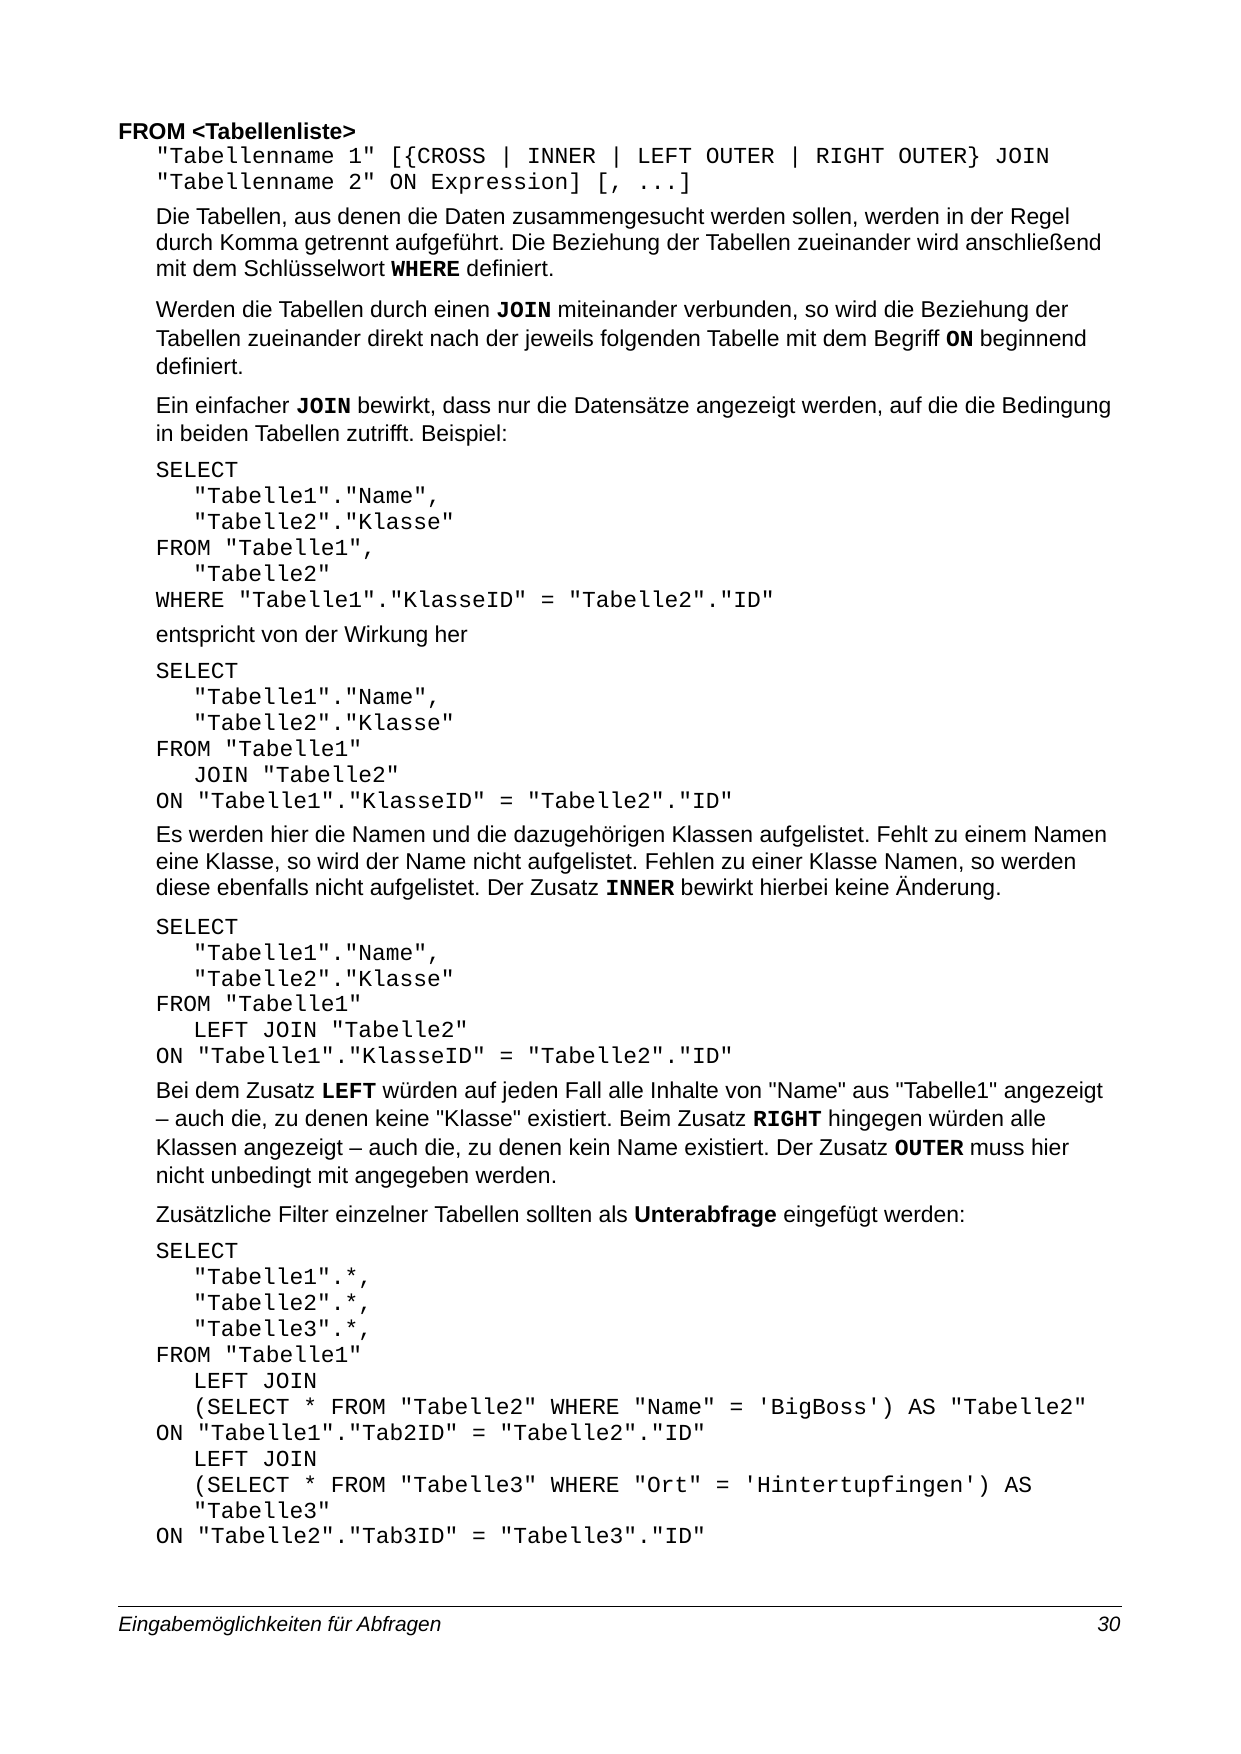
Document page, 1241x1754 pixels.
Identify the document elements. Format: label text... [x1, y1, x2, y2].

text Die Tabellen, aus denen die Daten zusammengesucht werden sollen, werden in der Regel durch Komma getrennt aufgeführt. Die Beziehung der Tabellen zueinander wird anschließend mit dem Schlüsselwort WHERE definiert. [156, 203, 1122, 284]
text Es werden hier die Namen und die dazugehörigen Klassen aufgelistet. Fehlt zu einem Namen eine Klasse, so wird der Name nicht aufgelistet. Fehlen zu einer Klasse Namen, so werden diese ebenfalls nicht aufgelistet. Der Zusatz INNER bewirkt hierbei keine Änderung. [156, 821, 1122, 902]
text Ein einfacher JOIN bewirkt, dass nur die Datensätze angezeigt werden, auf die die Bedingung in beiden Tabellen zutrifft. Beispiel: [156, 392, 1122, 446]
text SELECT "Tabelle1"."Name", "Tabelle2"."Klasse" FROM "Tabelle1" LEFT JOIN "Tabelle2" ON "Tabelle1"."KlasseID" = "Tabelle2"."ID" [156, 915, 1122, 1071]
text Bei dem Zusatz LEFT würden auf jeden Fall alle Inhalte von "Name" aus "Tabelle1" angezeigt – auch die, zu denen keine "Klasse" existiert. Beim Zusatz RIGHT hingegen würden alle Klassen angezeigt – auch die, zu denen kein Name existiert. Der Zusatz OUTER muss hier nicht unbedingt mit angegeben werden. [156, 1077, 1122, 1188]
text Zusätzliche Filter einzelner Tabellen sollten als Unterabfrage eingefügt werden: [156, 1201, 1122, 1227]
text Werden die Tabellen durch einen JOIN miteinander verbunden, so wird die Beziehung der Tabellen zueinander direkt nach der jeweils folgenden Tabelle mit dem Begriff ON beginnend definiert. [156, 296, 1122, 379]
list FROM <Tabellenliste> [118, 118, 1122, 144]
text entspricht von der Wirkung her [156, 621, 1122, 647]
text SELECT "Tabelle1".*, "Tabelle2".*, "Tabelle3".*, FROM "Tabelle1" LEFT JOIN (SELECT * FROM "Tabelle2" WHERE "Name" = 'BigBoss') AS "Tabelle2" ON "Tabelle1"."Tab2ID" = "Tabelle2"."ID" LEFT JOIN (SELECT * FROM "Tabelle3" WHERE "Ort" = 'Hintertupfingen') AS "Tabelle3" ON "Tabelle2"."Tab3ID" = "Tabelle3"."ID" [156, 1239, 1122, 1551]
text SELECT "Tabelle1"."Name", "Tabelle2"."Klasse" FROM "Tabelle1", "Tabelle2" WHERE "Tabelle1"."KlasseID" = "Tabelle2"."ID" [156, 459, 1122, 614]
text SELECT "Tabelle1"."Name", "Tabelle2"."Klasse" FROM "Tabelle1" JOIN "Tabelle2" ON "Tabelle1"."KlasseID" = "Tabelle2"."ID" [156, 659, 1122, 815]
text "Tabellenname 1" [{CROSS | INNER | LEFT OUTER | RIGHT OUTER} JOIN "Tabellenname 2" ON Expression] [, ...] [156, 144, 1122, 196]
